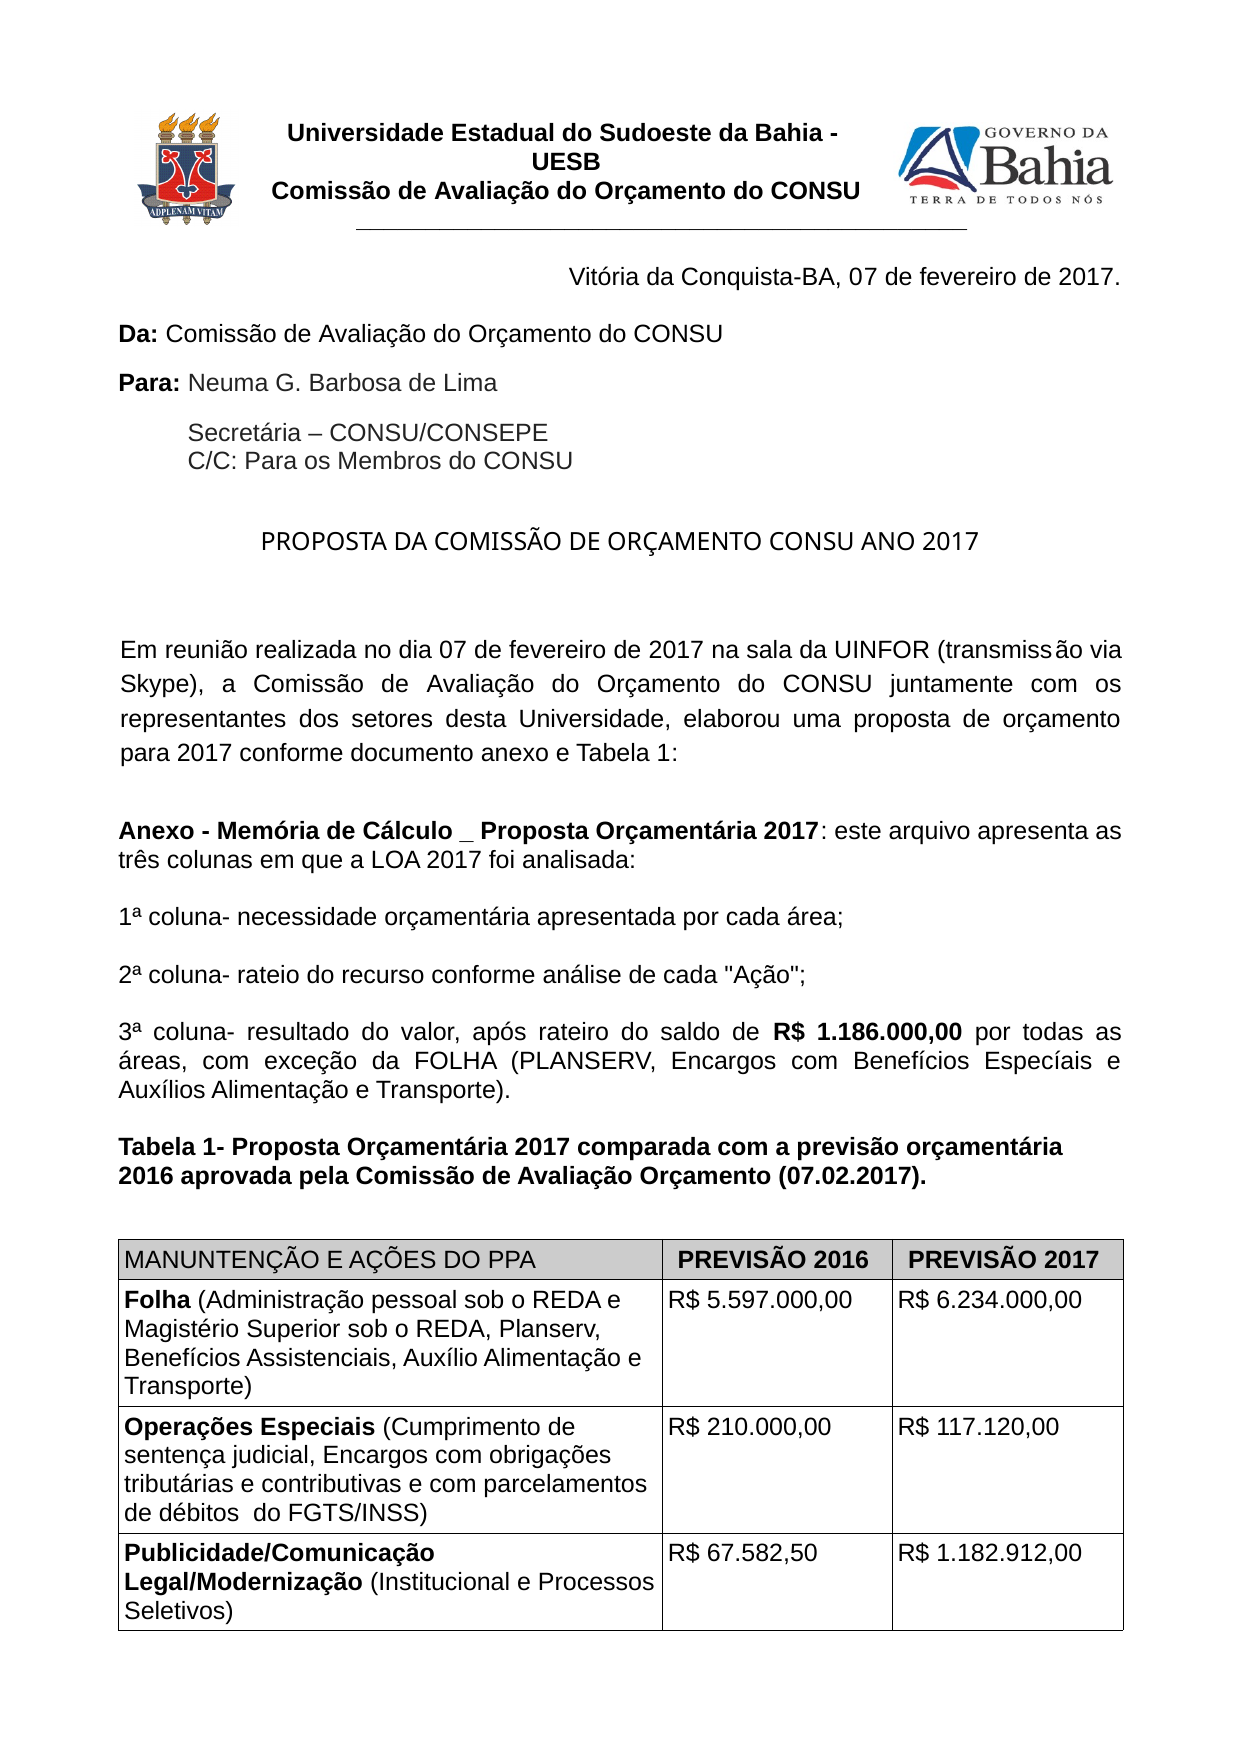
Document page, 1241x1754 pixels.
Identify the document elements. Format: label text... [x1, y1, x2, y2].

table_cell Operações Especiais (Cumprimento de sentença judicial, Encargos com obrigações tributárias e contributivas e com parcelamentos de débitos do FGTS/INSS) [119, 1407, 662, 1532]
text C/C: Para os Membros do CONSU [118, 446, 1122, 475]
table_header PREVISÃO 2017 [893, 1240, 1123, 1279]
text Comissão de Avaliação do Orçamento do CONSU [239, 176, 893, 204]
text Para: Neuma G. Barbosa de Lima [118, 368, 1122, 397]
picture [133, 109, 239, 227]
text 3ª coluna- resultado do valor, após rateiro do saldo de R$ 1.186.000,00 por todas as áreas, com exceção da FOLHA (PLANSERV, Encargos com Benefícios Especíais e Auxílios Alimentação e Transporte). [118, 1017, 1122, 1104]
text 1ª coluna- necessidade orçamentária apresentada por cada área; [118, 902, 1122, 931]
table_cell R$ 210.000,00 [663, 1407, 892, 1532]
table_cell R$ 117.120,00 [893, 1407, 1123, 1532]
table_header PREVISÃO 2016 [663, 1240, 892, 1279]
table_cell R$ 6.234.000,00 [893, 1280, 1123, 1406]
text Tabela 1- Proposta Orçamentária 2017 comparada com a previsão orçamentária 2016 aprovada pela Comissão de Avaliação Orçamento (07.02.2017). [118, 1132, 1122, 1190]
text Universidade Estadual do Sudoeste da Bahia - [239, 118, 1066, 147]
text 2ª coluna- rateio do recurso conforme análise de cada "Ação"; [118, 960, 1122, 989]
picture [893, 122, 1115, 208]
text UESB [239, 147, 893, 176]
text [118, 147, 133, 176]
table_cell R$ 67.582,50 [663, 1534, 892, 1630]
text Secretária – CONSU/CONSEPE [118, 417, 1122, 446]
text Anexo - Memória de Cálculo _ Proposta Orçamentária 2017: este arquivo apresenta as três colunas em que a LOA 2017 foi analisada: [118, 816, 1122, 874]
table_cell R$ 1.182.912,00 [893, 1534, 1123, 1630]
table_header MANUNTENÇÃO E AÇÕES DO PPA [119, 1240, 662, 1279]
list Em reunião realizada no dia 07 de fevereiro de 2017 na sala da UINFOR (transmissão via Skype), a Comissão de Avaliação do Orçamento do CONSU juntamente com os representantes dos setores desta Universidade, elaborou uma proposta de orçamento para 2017 conforme documento anexo e Tabela 1: [82, 635, 1122, 767]
text ____________________________________________ [118, 204, 1066, 233]
table_cell Publicidade/Comunicação Legal/Modernização (Institucional e Processos Seletivos) [119, 1534, 662, 1630]
text Vitória da Conquista-BA, 07 de fevereiro de 2017. [118, 262, 1122, 291]
table_cell R$ 5.597.000,00 [663, 1280, 892, 1406]
text Da: Comissão de Avaliação do Orçamento do CONSU [118, 319, 1122, 348]
text PROPOSTA DA COMISSÃO DE ORÇAMENTO CONSU ANO 2017 [118, 524, 1122, 558]
table_cell Folha (Administração pessoal sob o REDA e Magistério Superior sob o REDA, Planserv, Benefícios Assistenciais, Auxílio Alimentação e Transporte) [119, 1280, 662, 1406]
